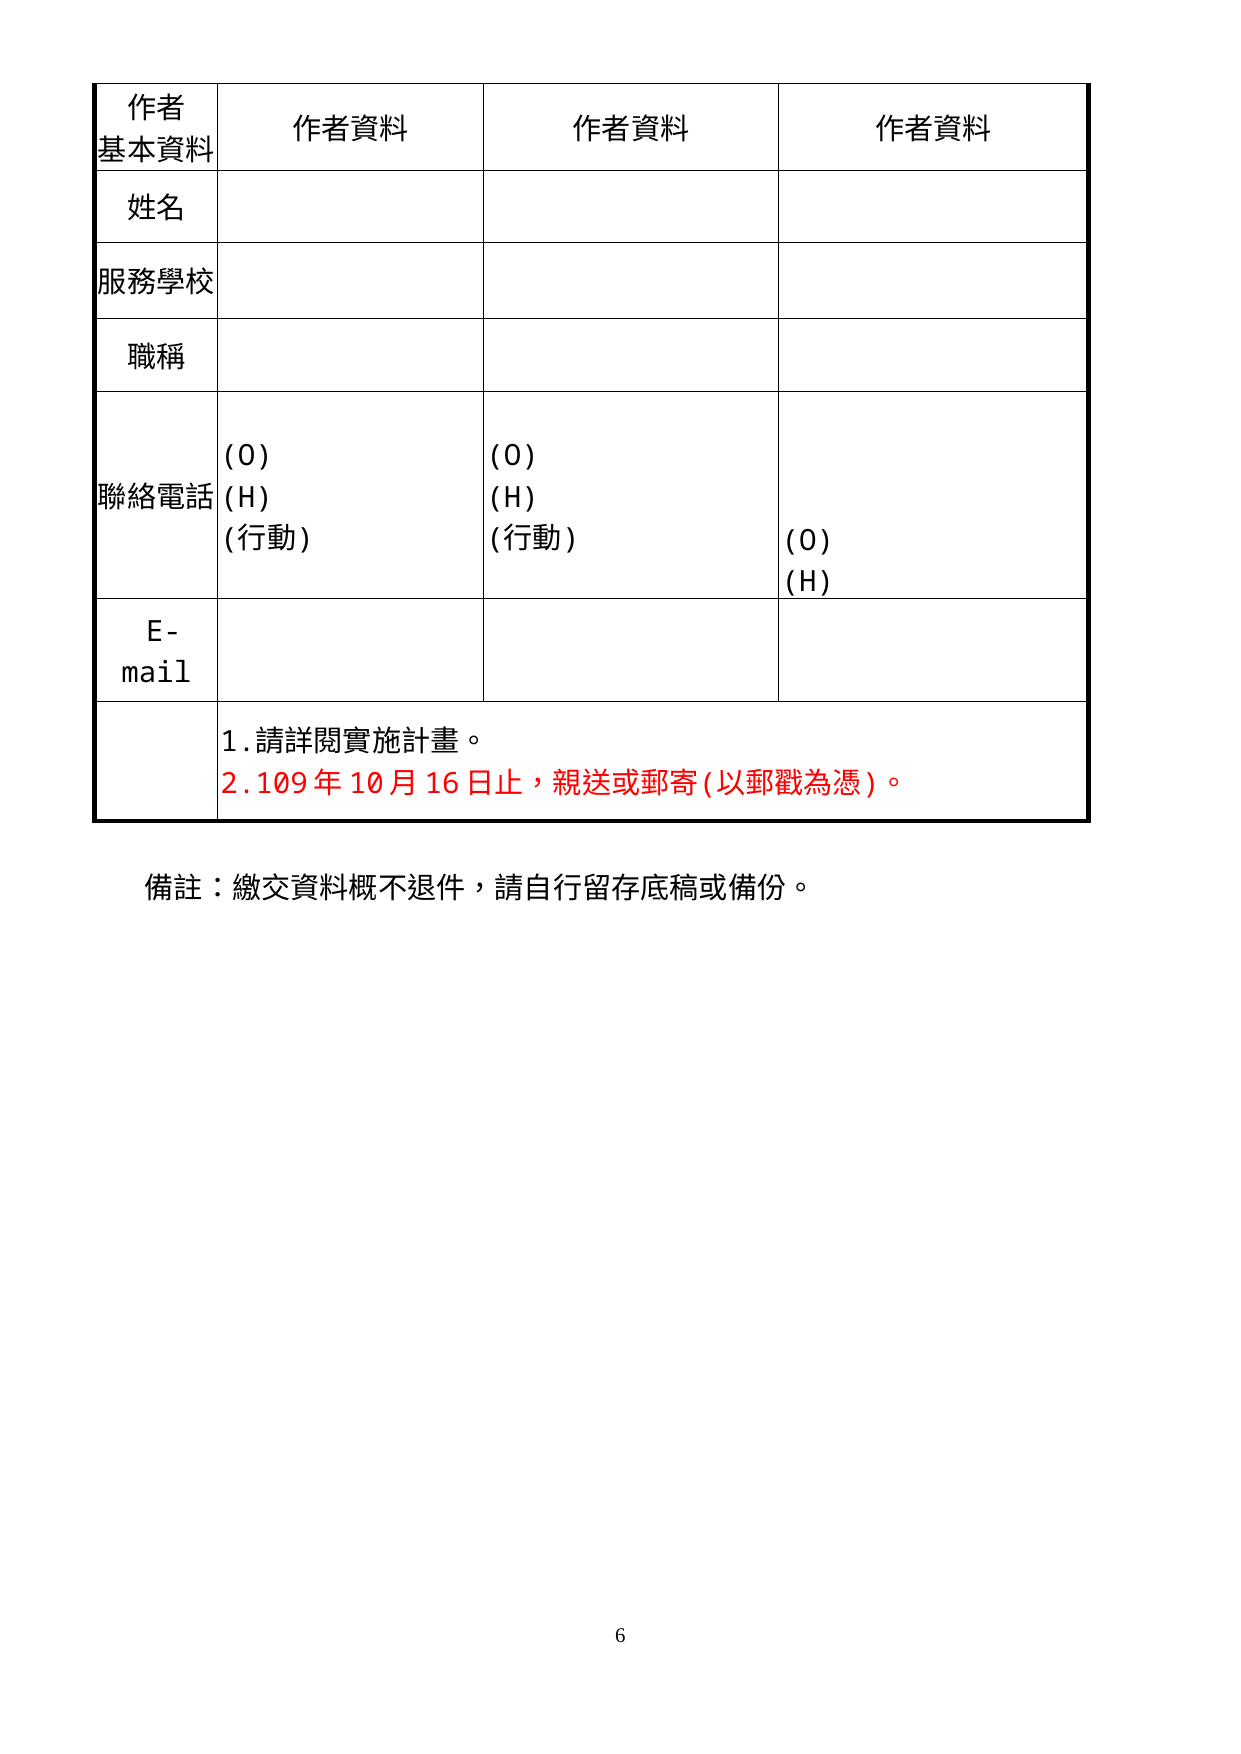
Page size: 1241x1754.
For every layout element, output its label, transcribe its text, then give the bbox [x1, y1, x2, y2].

table_cell [779, 171, 1086, 242]
table_cell E-mail [97, 599, 217, 701]
table_cell 作者資料 [218, 84, 483, 170]
table_cell (O) (H) (行動) [779, 392, 1086, 598]
table_cell [484, 319, 778, 391]
table_cell [97, 702, 217, 818]
table_cell [218, 171, 483, 242]
table_cell [779, 599, 1086, 701]
table_cell 職稱 [97, 319, 217, 391]
table_cell [484, 599, 778, 701]
table_cell 聯絡電話 [97, 392, 217, 598]
table_cell 1.請詳閱實施計畫。 2.109年10月16日止，親送或郵寄(以郵戳為憑)。 [218, 702, 1086, 818]
table_cell 服務學校 [97, 243, 217, 318]
table_cell 姓名 [97, 171, 217, 242]
table_cell [779, 243, 1086, 318]
table_cell (O) (H) (行動) [484, 392, 778, 598]
table_cell (O) (H) (行動) [218, 392, 483, 598]
table_cell 作者 基本資料 [97, 84, 217, 170]
table_cell [95, 823, 1031, 865]
table_cell [218, 243, 483, 318]
text 備註：繳交資料概不退件，請自行留存底稿或備份。 [94, 865, 1146, 907]
table_cell [218, 599, 483, 701]
table_cell [484, 171, 778, 242]
table_cell [779, 319, 1086, 391]
table_cell 作者資料 [779, 84, 1086, 170]
table_cell [484, 243, 778, 318]
table_cell 作者資料 [484, 84, 778, 170]
table_cell [218, 319, 483, 391]
table_cell [1031, 823, 1089, 865]
